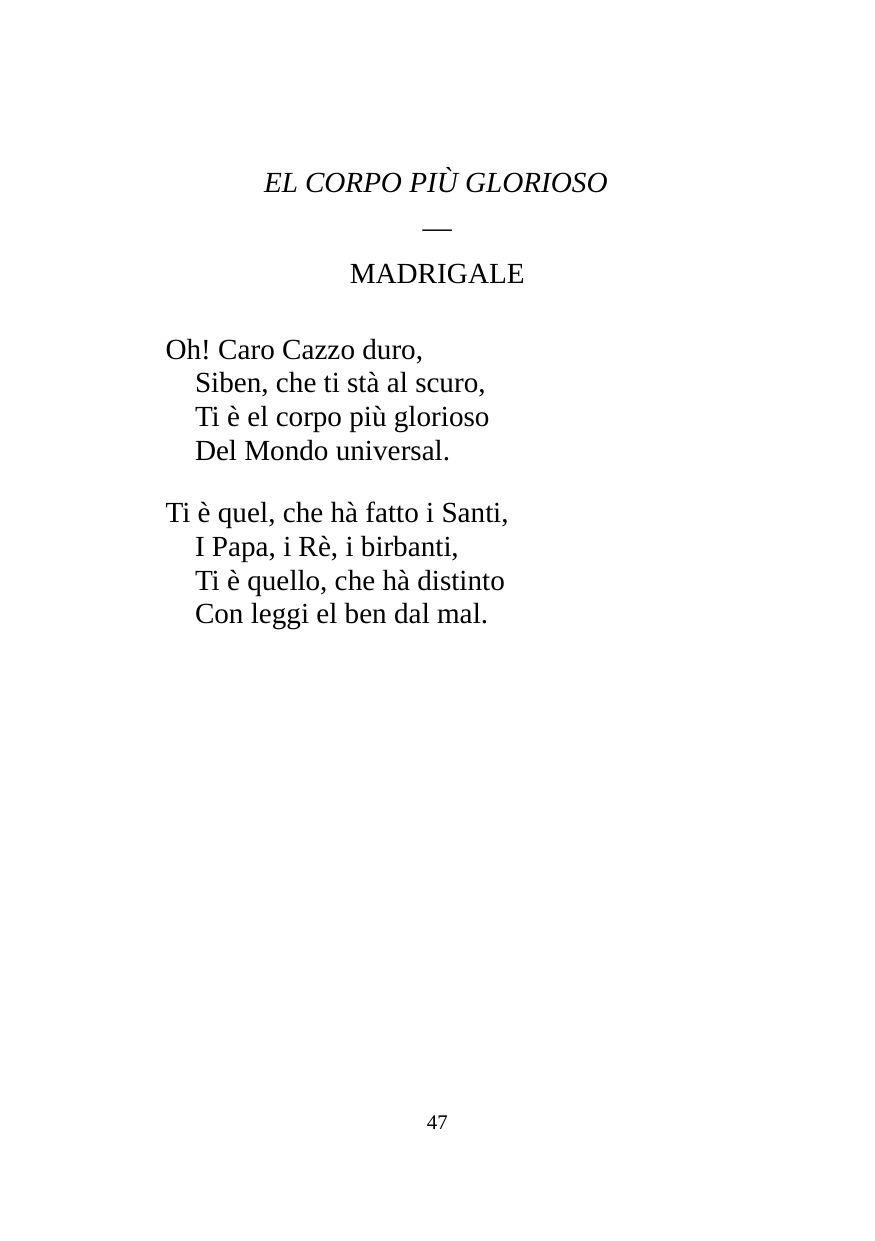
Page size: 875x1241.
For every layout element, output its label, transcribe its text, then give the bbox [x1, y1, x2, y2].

text — [106, 211, 768, 244]
text MADRIGALE [106, 257, 768, 290]
text Oh! Caro Cazzo duro, Siben, che ti stà al scuro, Ti è el corpo più glorioso Del Mondo universal. [165, 332, 768, 466]
text Ti è quel, che hà fatto i Santi, I Papa, i Rè, i birbanti, Ti è quello, che hà distinto Con leggi el ben dal mal. [165, 496, 768, 630]
subtitle EL CORPO PIÙ GLORIOSO [106, 165, 768, 199]
